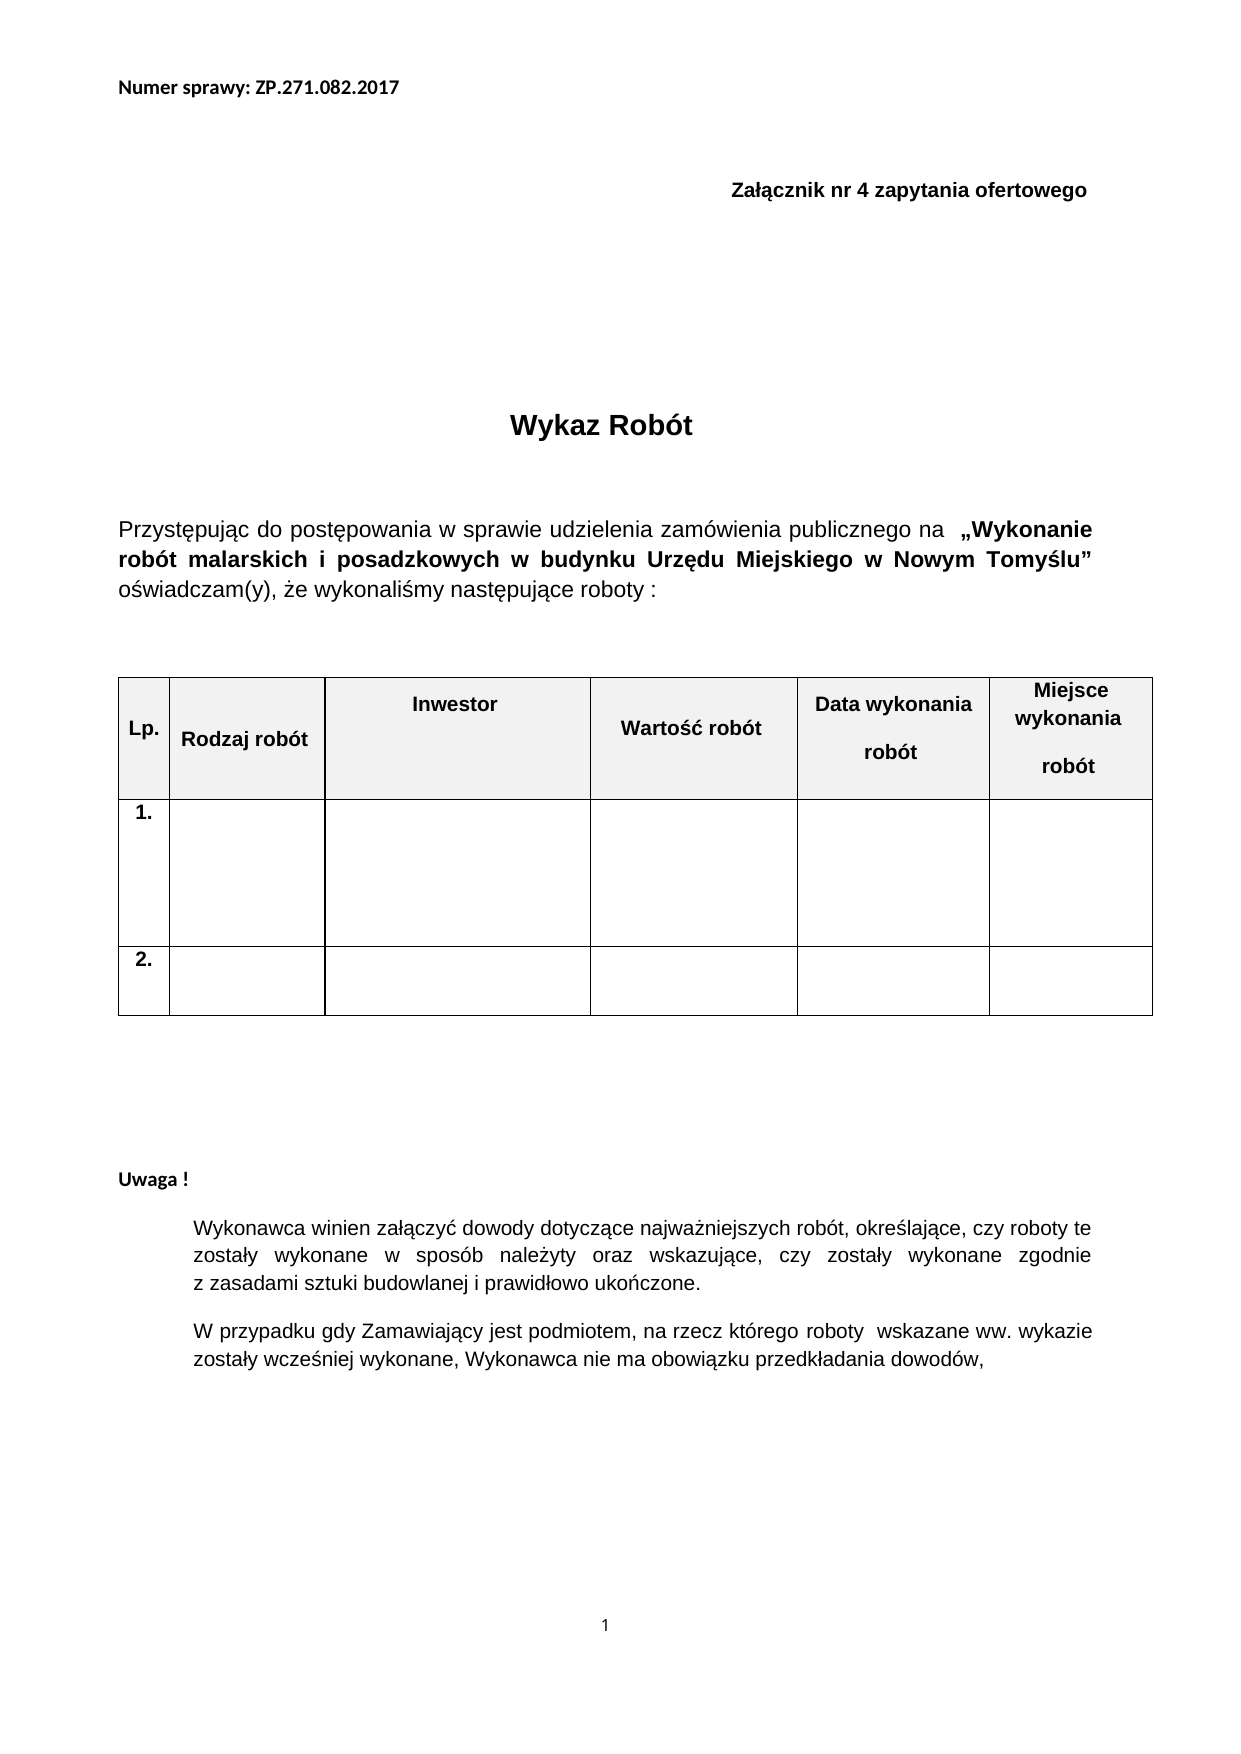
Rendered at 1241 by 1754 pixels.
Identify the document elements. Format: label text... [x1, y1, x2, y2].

text Uwaga ! [118, 1166, 1092, 1191]
table_cell 1. [119, 800, 169, 946]
list Wykonawca winien załączyć dowody dotyczące najważniejszych robót, określające, czy roboty te zostały wykonane w sposób należyty oraz wskazujące, czy zostały wykonane zgodnie z zasadami sztuki budowlanej i prawidłowo ukończone. [156, 1216, 1092, 1295]
table_cell [990, 800, 1152, 946]
table_cell [326, 800, 590, 946]
table_cell [326, 947, 590, 1015]
text Wykaz Robót [118, 408, 1092, 441]
table_cell 2. [119, 947, 169, 1015]
text Załącznik nr 4 zapytania ofertowego [118, 177, 1092, 260]
table_header Rodzaj robót [170, 678, 324, 799]
text W przypadku gdy Zamawiający jest podmiotem, na rzecz którego roboty wskazane ww. wykazie zostały wcześniej wykonane, Wykonawca nie ma obowiązku przedkładania dowodów, [193, 1319, 1092, 1371]
table_cell [798, 947, 989, 1015]
table_cell [798, 800, 989, 946]
text Przystępując do postępowania w sprawie udzielenia zamówienia publicznego na „Wykonanie robót malarskich i posadzkowych w budynku Urzędu Miejskiego w Nowym Tomyślu” oświadczam(y), że wykonaliśmy następujące roboty : [118, 516, 1092, 602]
table_cell [990, 947, 1152, 1015]
table_header Data wykonania robót [798, 678, 989, 799]
table_cell [170, 800, 324, 946]
table_cell [170, 947, 324, 1015]
table_cell [591, 800, 797, 946]
table_header Miejsce wykonania robót [990, 678, 1152, 799]
text WYKAZ ROWBÓT [118, 467, 1092, 491]
table_header Inwestor [326, 678, 590, 799]
table_header Lp. [119, 678, 169, 799]
table_cell [591, 947, 797, 1015]
table_header Wartość robót [591, 678, 797, 799]
